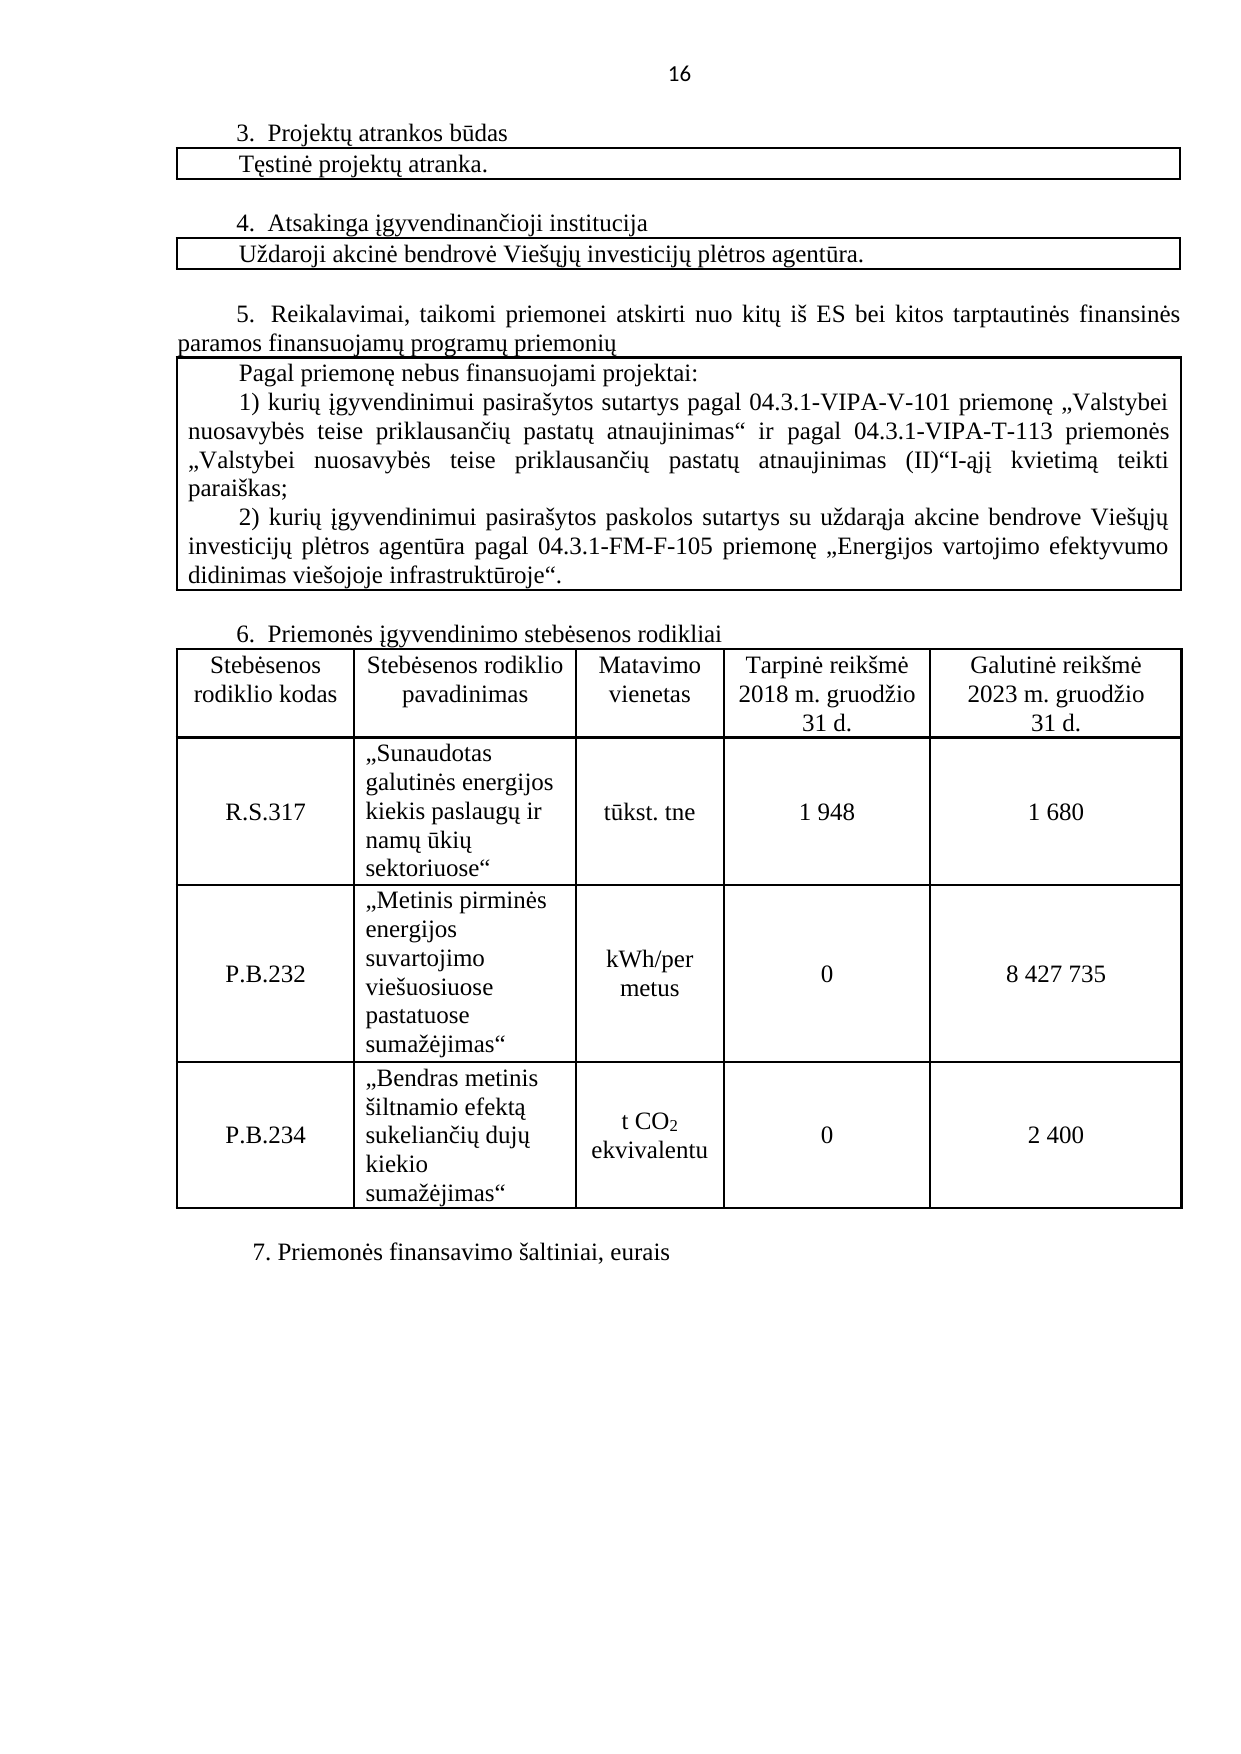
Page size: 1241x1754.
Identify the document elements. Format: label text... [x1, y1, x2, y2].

table_cell P.B.232 [178, 886, 353, 1061]
table_header Tarpinė reikšmė 2018 m. gruodžio 31 d. [725, 650, 929, 736]
table_cell 0 [725, 886, 929, 1061]
table_cell 1 680 [931, 739, 1180, 883]
table_cell 0 [725, 1063, 929, 1207]
text 7. Priemonės finansavimo šaltiniai, eurais [177, 1237, 1152, 1266]
text 3. Projektų atrankos būdas [177, 118, 1181, 147]
table_cell „Bendras metinis šiltnamio efektą sukeliančių dujų kiekio sumažėjimas“ [355, 1063, 575, 1207]
text 4. Atsakinga įgyvendinančioji institucija [177, 208, 1181, 237]
table_cell „Sunaudotas galutinės energijos kiekis paslaugų ir namų ūkių sektoriuose“ [355, 739, 575, 883]
table_cell 1 948 [725, 739, 929, 883]
table_cell kWh/per metus [577, 886, 723, 1061]
table_cell 2 400 [931, 1063, 1180, 1207]
table_cell „Metinis pirminės energijos suvartojimo viešuosiuose pastatuose sumažėjimas“ [355, 886, 575, 1061]
table_cell tūkst. tne [577, 739, 723, 883]
table_header Stebėsenos rodiklio pavadinimas [355, 650, 575, 736]
text 6. Priemonės įgyvendinimo stebėsenos rodikliai [177, 619, 1181, 648]
text 5. Reikalavimai, taikomi priemonei atskirti nuo kitų iš ES bei kitos tarptautinės finansinės paramos finansuojamų programų priemonių [177, 299, 1181, 356]
table_header Stebėsenos rodiklio kodas [178, 650, 353, 736]
table_cell P.B.234 [178, 1063, 353, 1207]
table_header Tęstinė projektų atranka. [178, 149, 1179, 178]
table_cell 8 427 735 [931, 886, 1180, 1061]
table_header Galutinė reikšmė 2023 m. gruodžio 31 d. [931, 650, 1180, 736]
table_cell t CO2 ekvivalentu [577, 1063, 723, 1207]
table_cell R.S.317 [178, 739, 353, 883]
table_header Uždaroji akcinė bendrovė Viešųjų investicijų plėtros agentūra. [178, 239, 1179, 268]
table_header Matavimo vienetas [577, 650, 723, 736]
table_header Pagal priemonę nebus finansuojami projektai: 1) kurių įgyvendinimui pasirašytos sutartys pagal 04.3.1-VIPA-V-101 priemonę „Valstybei nuosavybės teise priklausančių pastatų atnaujinimas“ ir pagal 04.3.1-VIPA-T-113 priemonės „Valstybei nuosavybės teise priklausančių pastatų atnaujinimas (II)“I-ąjį kvietimą teikti paraiškas; 2) kurių įgyvendinimui pasirašytos paskolos sutartys su uždarąja akcine bendrove Viešųjų investicijų plėtros agentūra pagal 04.3.1-FM-F-105 priemonę „Energijos vartojimo efektyvumo didinimas viešojoje infrastruktūroje“. [178, 359, 1180, 588]
